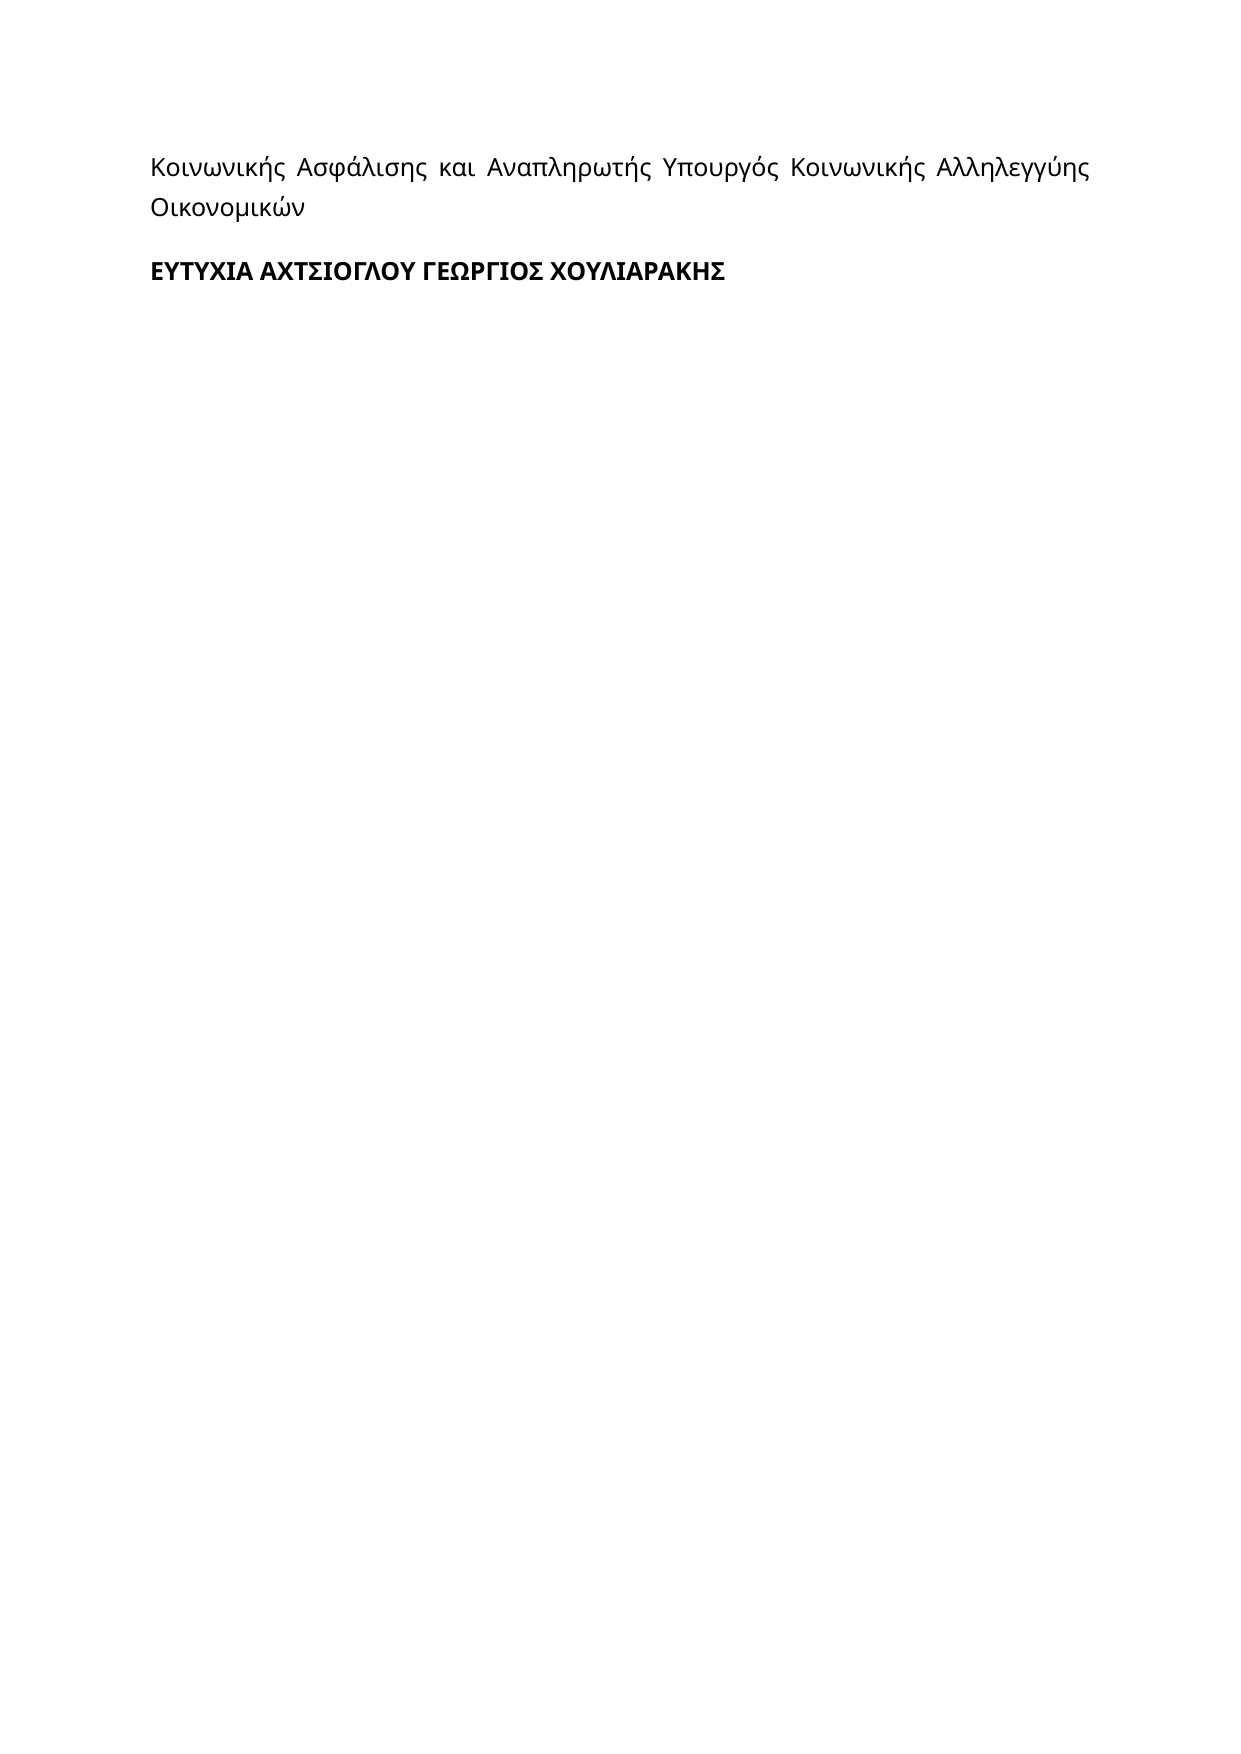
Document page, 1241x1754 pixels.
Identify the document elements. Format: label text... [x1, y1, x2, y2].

text Κοινωνικής Ασφάλισης και Αναπληρωτής Υπουργός Κοινωνικής Αλληλεγγύης Οικονομικών [150, 150, 1090, 223]
text ΕΥΤΥΧΙΑ ΑΧΤΣΙΟΓΛΟΥ ΓΕΩΡΓΙΟΣ ΧΟΥΛΙΑΡΑΚΗΣ [150, 253, 1090, 287]
